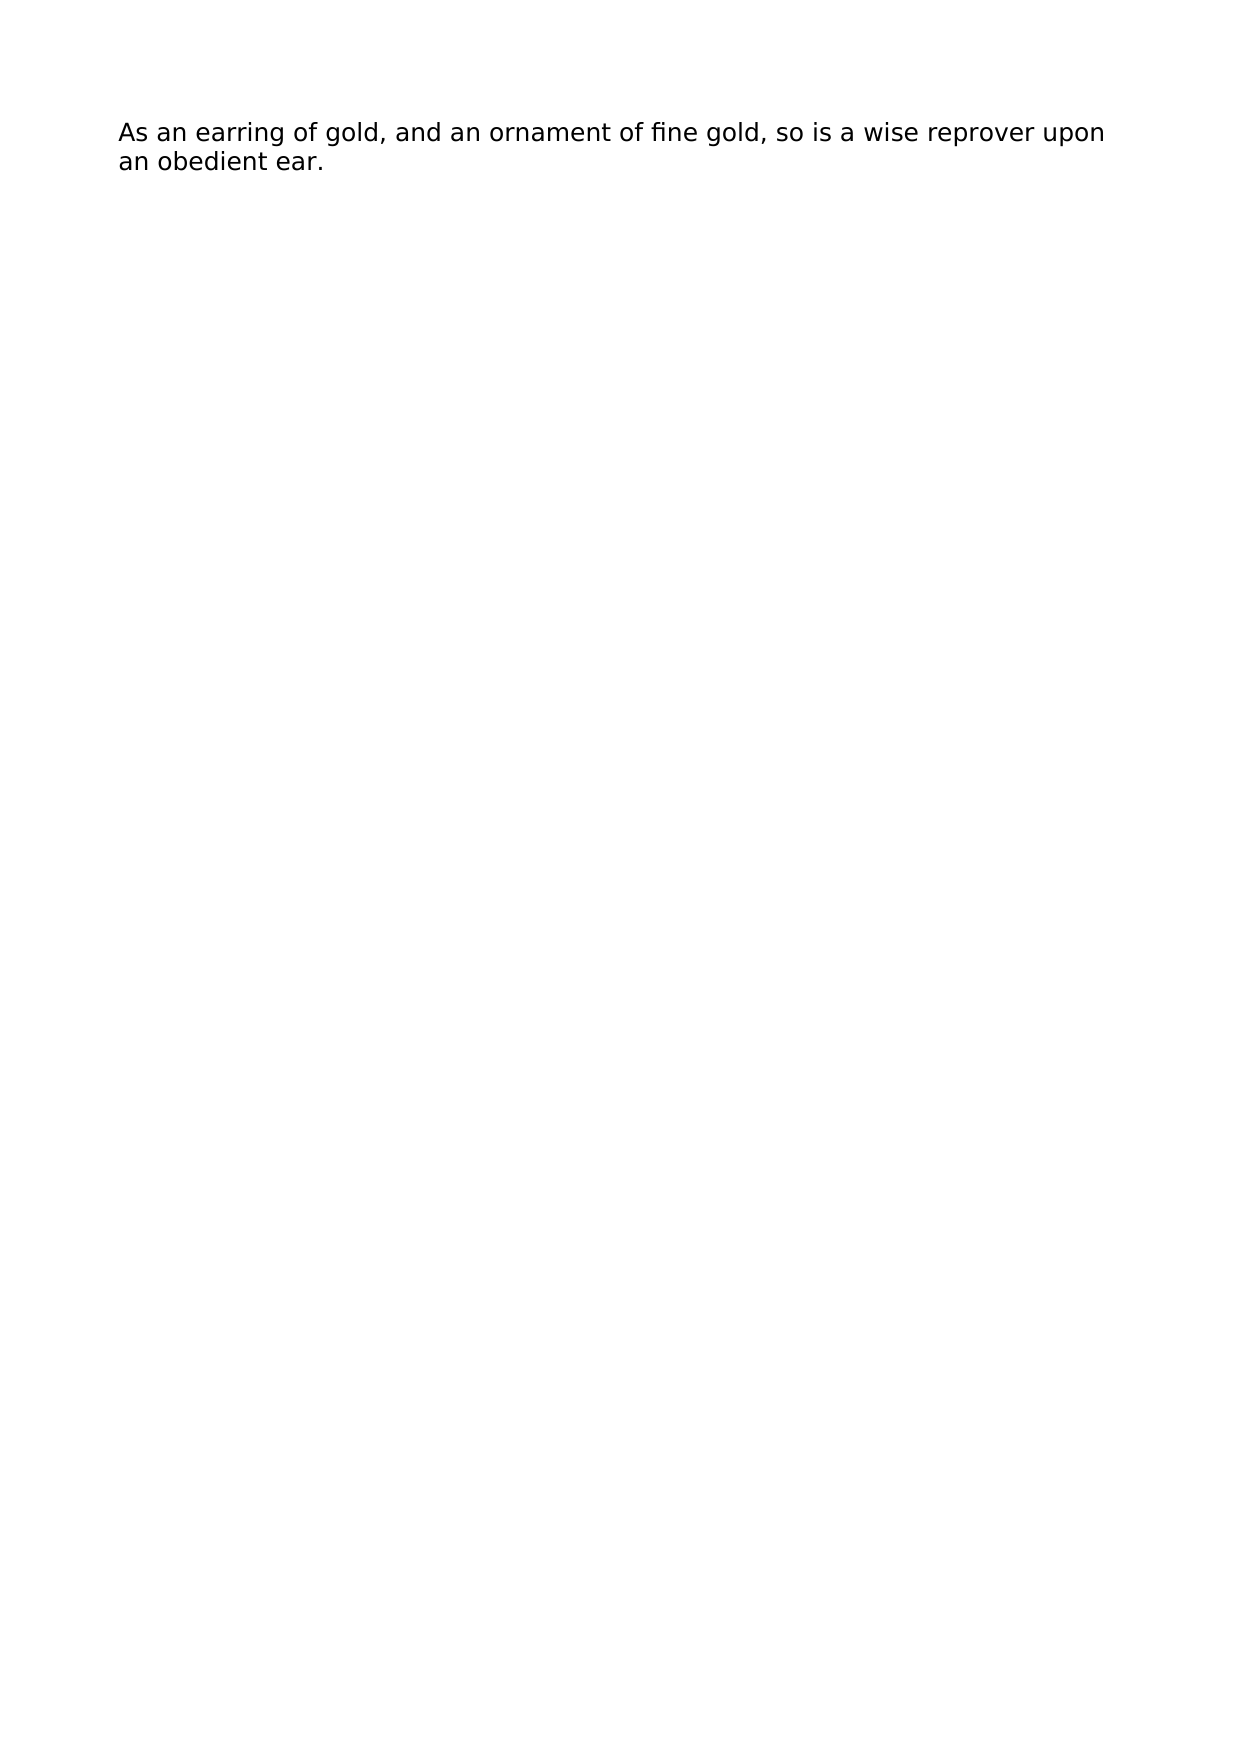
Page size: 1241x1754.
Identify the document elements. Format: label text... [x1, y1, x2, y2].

text As an earring of gold, and an ornament of fine gold, so is a wise reprover upon an obedient ear. [118, 118, 1122, 176]
